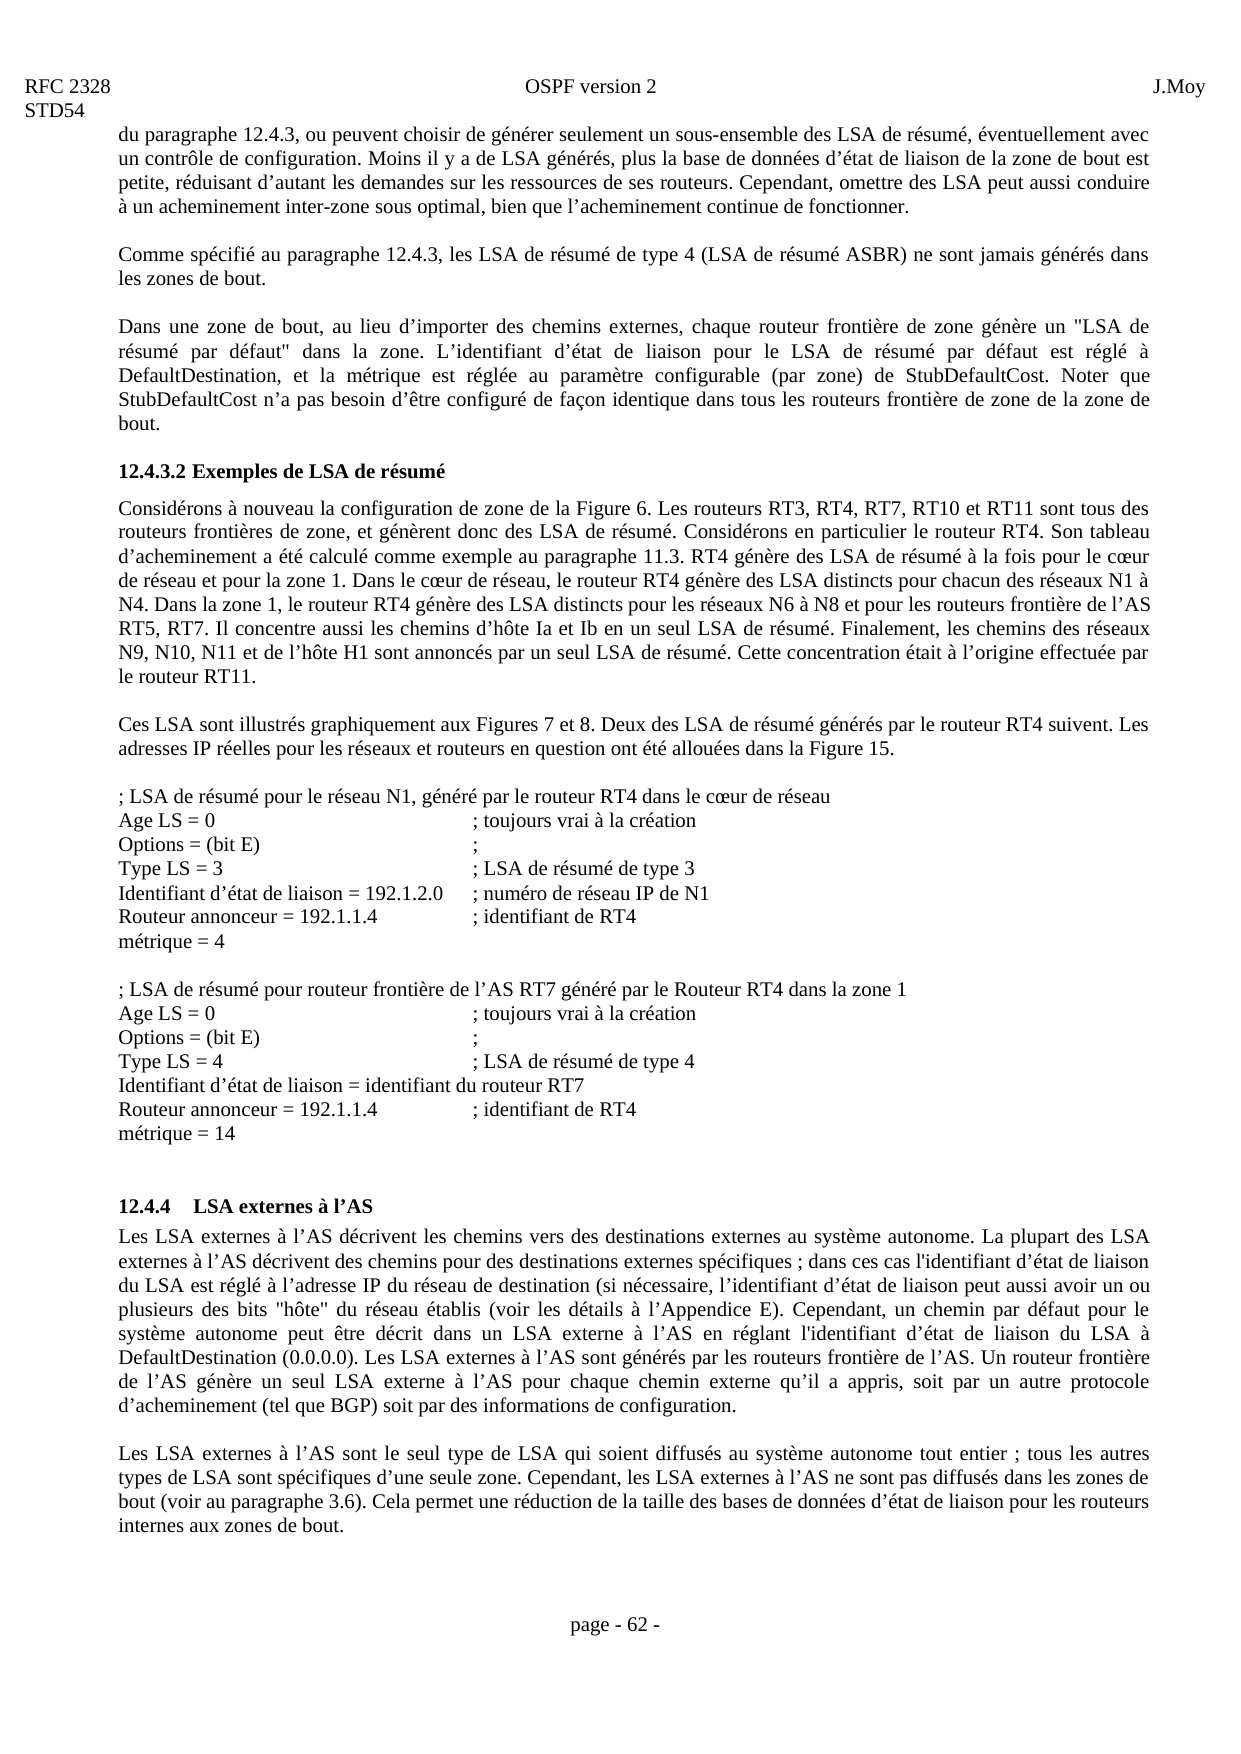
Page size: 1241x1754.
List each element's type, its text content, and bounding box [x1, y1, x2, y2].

text 12.4.3.2 Exemples de LSA de résumé [118, 459, 1152, 483]
text métrique = 14 [118, 1121, 1152, 1145]
text Les LSA externes à l’AS décrivent les chemins vers des destinations externes au système autonome. La plupart des LSA externes à l’AS décrivent des chemins pour des destinations externes spécifiques ; dans ces cas l'identifiant d’état de liaison du LSA est réglé à l’adresse IP du réseau de destination (si nécessaire, l’identifiant d’état de liaison peut aussi avoir un ou plusieurs des bits "hôte" du réseau établis (voir les détails à l’Appendice E). Cependant, un chemin par défaut pour le système autonome peut être décrit dans un LSA externe à l’AS en réglant l'identifiant d’état de liaison du LSA à DefaultDestination (0.0.0.0). Les LSA externes à l’AS sont générés par les routeurs frontière de l’AS. Un routeur frontière de l’AS génère un seul LSA externe à l’AS pour chaque chemin externe qu’il a appris, soit par un autre protocole d’acheminement (tel que BGP) soit par des informations de configuration. [118, 1224, 1152, 1417]
text Comme spécifié au paragraphe 12.4.3, les LSA de résumé de type 4 (LSA de résumé ASBR) ne sont jamais générés dans les zones de bout. [118, 242, 1152, 290]
text Type LS = 4 ; LSA de résumé de type 4 [118, 1049, 1152, 1073]
subtitle 12.4.4 LSA externes à l’AS [118, 1194, 1152, 1218]
text Age LS = 0 ; toujours vrai à la création [118, 808, 1152, 832]
text Dans une zone de bout, au lieu d’importer des chemins externes, chaque routeur frontière de zone génère un "LSA de résumé par défaut" dans la zone. L’identifiant d’état de liaison pour le LSA de résumé par défaut est réglé à DefaultDestination, et la métrique est réglée au paramètre configurable (par zone) de StubDefaultCost. Noter que StubDefaultCost n’a pas besoin d’être configuré de façon identique dans tous les routeurs frontière de zone de la zone de bout. [118, 314, 1152, 435]
text Ces LSA sont illustrés graphiquement aux Figures 7 et 8. Deux des LSA de résumé générés par le routeur RT4 suivent. Les adresses IP réelles pour les réseaux et routeurs en question ont été allouées dans la Figure 15. [118, 712, 1152, 760]
text Considérons à nouveau la configuration de zone de la Figure 6. Les routeurs RT3, RT4, RT7, RT10 et RT11 sont tous des routeurs frontières de zone, et génèrent donc des LSA de résumé. Considérons en particulier le routeur RT4. Son tableau d’acheminement a été calculé comme exemple au paragraphe 11.3. RT4 génère des LSA de résumé à la fois pour le cœur de réseau et pour la zone 1. Dans le cœur de réseau, le routeur RT4 génère des LSA distincts pour chacun des réseaux N1 à N4. Dans la zone 1, le routeur RT4 génère des LSA distincts pour les réseaux N6 à N8 et pour les routeurs frontière de l’AS RT5, RT7. Il concentre aussi les chemins d’hôte Ia et Ib en un seul LSA de résumé. Finalement, les chemins des réseaux N9, N10, N11 et de l’hôte H1 sont annoncés par un seul LSA de résumé. Cette concentration était à l’origine effectuée par le routeur RT11. [118, 495, 1152, 688]
text métrique = 4 [118, 928, 1152, 953]
text ; LSA de résumé pour routeur frontière de l’AS RT7 généré par le Routeur RT4 dans la zone 1 [118, 977, 1152, 1001]
text Type LS = 3 ; LSA de résumé de type 3 [118, 856, 1152, 880]
text du paragraphe 12.4.3, ou peuvent choisir de générer seulement un sous-ensemble des LSA de résumé, éventuellement avec un contrôle de configuration. Moins il y a de LSA générés, plus la base de données d’état de liaison de la zone de bout est petite, réduisant d’autant les demandes sur les ressources de ses routeurs. Cependant, omettre des LSA peut aussi conduire à un acheminement inter-zone sous optimal, bien que l’acheminement continue de fonctionner. [118, 122, 1152, 218]
text Age LS = 0 ; toujours vrai à la création [118, 1001, 1152, 1025]
text Routeur annonceur = 192.1.1.4 ; identifiant de RT4 [118, 1097, 1152, 1121]
text Identifiant d’état de liaison = 192.1.2.0 ; numéro de réseau IP de N1 [118, 880, 1152, 904]
text Options = (bit E) ; [118, 832, 1152, 856]
text Routeur annonceur = 192.1.1.4 ; identifiant de RT4 [118, 904, 1152, 928]
text ; LSA de résumé pour le réseau N1, généré par le routeur RT4 dans le cœur de réseau [118, 784, 1152, 808]
text Identifiant d’état de liaison = identifiant du routeur RT7 [118, 1073, 1152, 1097]
text Options = (bit E) ; [118, 1025, 1152, 1049]
text Les LSA externes à l’AS sont le seul type de LSA qui soient diffusés au système autonome tout entier ; tous les autres types de LSA sont spécifiques d’une seule zone. Cependant, les LSA externes à l’AS ne sont pas diffusés dans les zones de bout (voir au paragraphe 3.6). Cela permet une réduction de la taille des bases de données d’état de liaison pour les routeurs internes aux zones de bout. [118, 1441, 1152, 1537]
